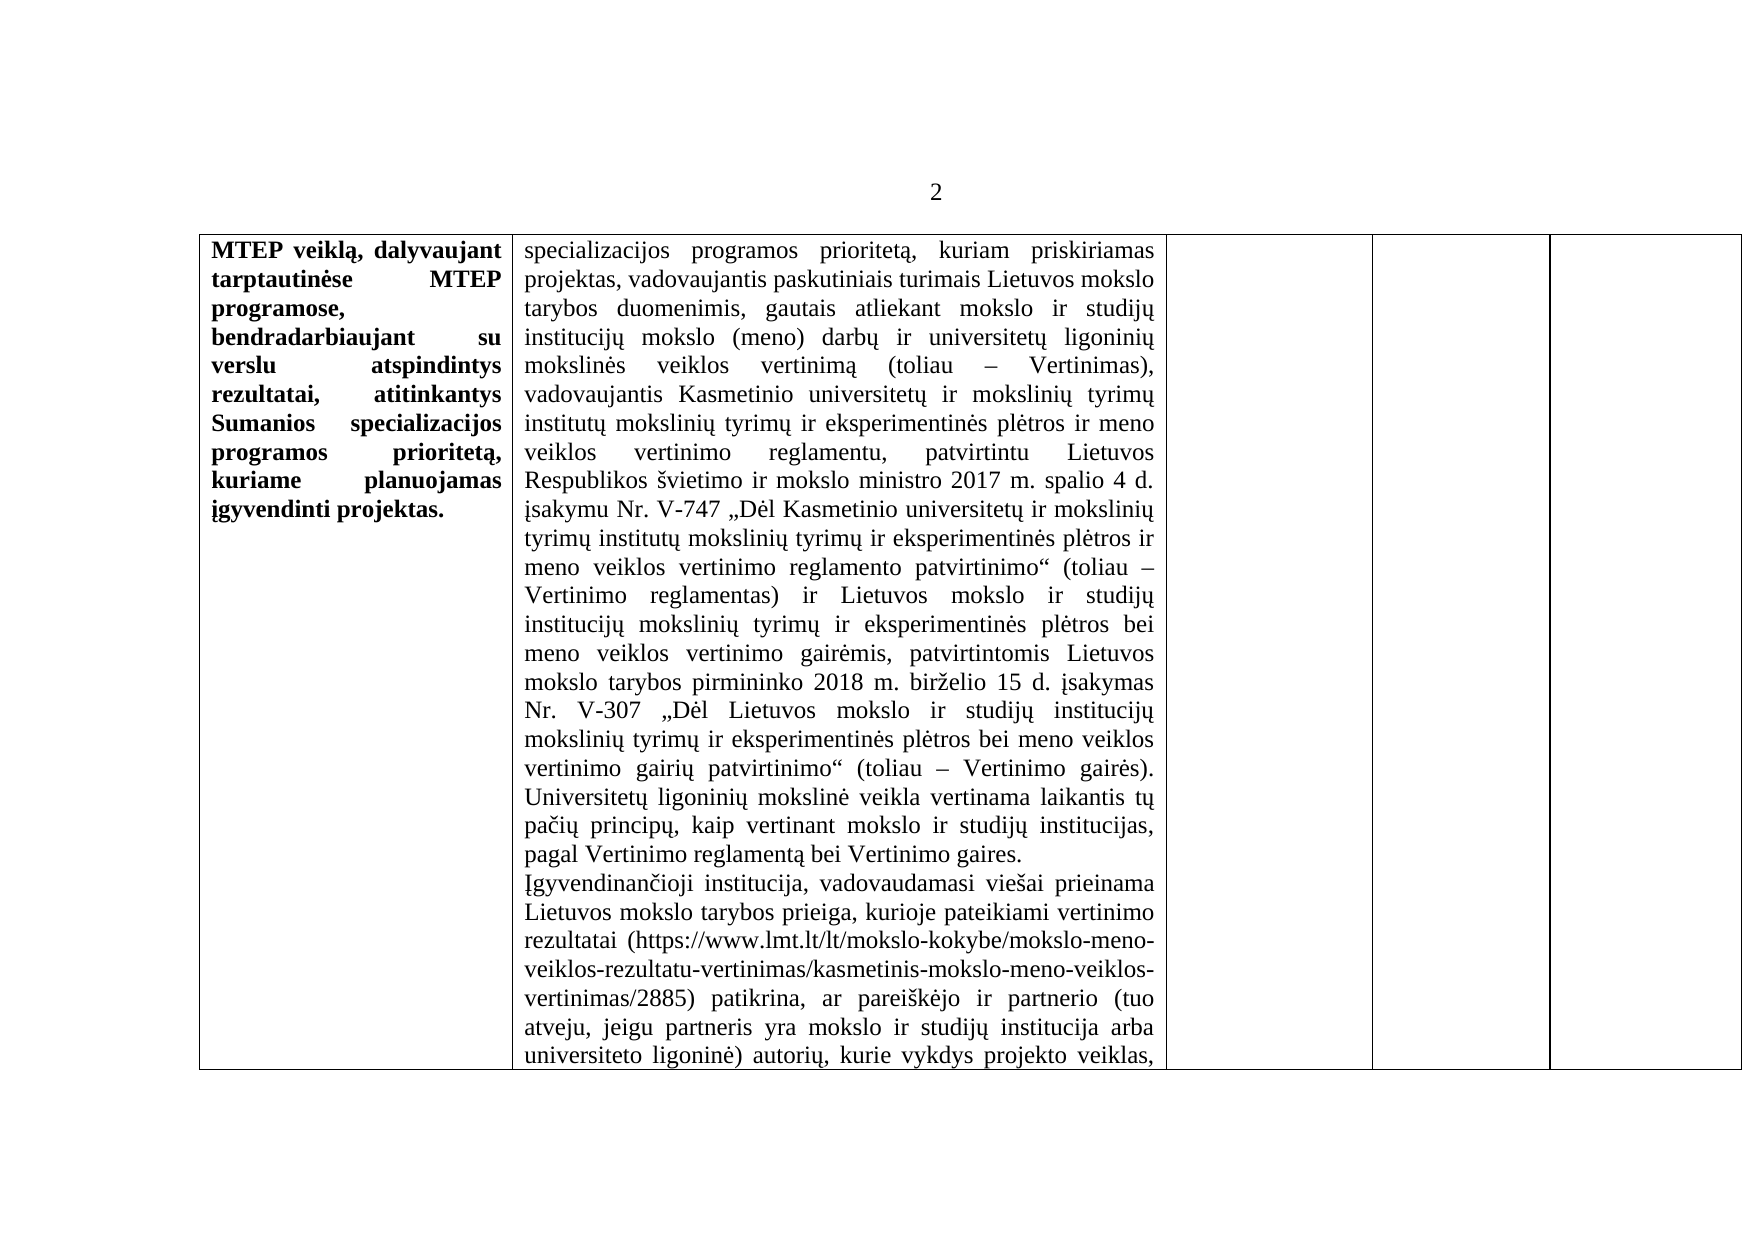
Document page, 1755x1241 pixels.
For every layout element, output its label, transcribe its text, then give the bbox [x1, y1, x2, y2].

table_cell [1373, 235, 1549, 1069]
table_cell [1167, 235, 1372, 1069]
table_cell specializacijos programos prioritetą, kuriam priskiriamas projektas, vadovaujantis paskutiniais turimais Lietuvos mokslo tarybos duomenimis, gautais atliekant mokslo ir studijų institucijų mokslo (meno) darbų ir universitetų ligoninių mokslinės veiklos vertinimą (toliau – Vertinimas), vadovaujantis Kasmetinio universitetų ir mokslinių tyrimų institutų mokslinių tyrimų ir eksperimentinės plėtros ir meno veiklos vertinimo reglamentu, patvirtintu Lietuvos Respublikos švietimo ir mokslo ministro 2017 m. spalio 4 d. įsakymu Nr. V-747 „Dėl Kasmetinio universitetų ir mokslinių tyrimų institutų mokslinių tyrimų ir eksperimentinės plėtros ir meno veiklos vertinimo reglamento patvirtinimo“ (toliau – Vertinimo reglamentas) ir Lietuvos mokslo ir studijų institucijų mokslinių tyrimų ir eksperimentinės plėtros bei meno veiklos vertinimo gairėmis, patvirtintomis Lietuvos mokslo tarybos pirmininko 2018 m. birželio 15 d. įsakymas Nr. V-307 „Dėl Lietuvos mokslo ir studijų institucijų mokslinių tyrimų ir eksperimentinės plėtros bei meno veiklos vertinimo gairių patvirtinimo“ (toliau – Vertinimo gairės). Universitetų ligoninių mokslinė veikla vertinama laikantis tų pačių principų, kaip vertinant mokslo ir studijų institucijas, pagal Vertinimo reglamentą bei Vertinimo gaires. Įgyvendinančioji institucija, vadovaudamasi viešai prieinama Lietuvos mokslo tarybos prieiga, kurioje pateikiami vertinimo rezultatai (https://www.lmt.lt/lt/mokslo-kokybe/mokslo-meno-veiklos-rezultatu-vertinimas/kasmetinis-mokslo-meno-veiklos-vertinimas/2885) patikrina, ar pareiškėjo ir partnerio (tuo atveju, jeigu partneris yra mokslo ir studijų institucija arba universiteto ligoninė) autorių, kurie vykdys projekto veiklas, [513, 235, 1166, 1069]
table_header [189, 234, 199, 1070]
table_cell MTEP veiklą, dalyvaujant tarptautinėse MTEP programose, bendradarbiaujant su verslu atspindintys rezultatai, atitinkantys Sumanios specializacijos programos prioritetą, kuriame planuojamas įgyvendinti projektas. [200, 235, 512, 1069]
table_cell [1551, 235, 1741, 1069]
